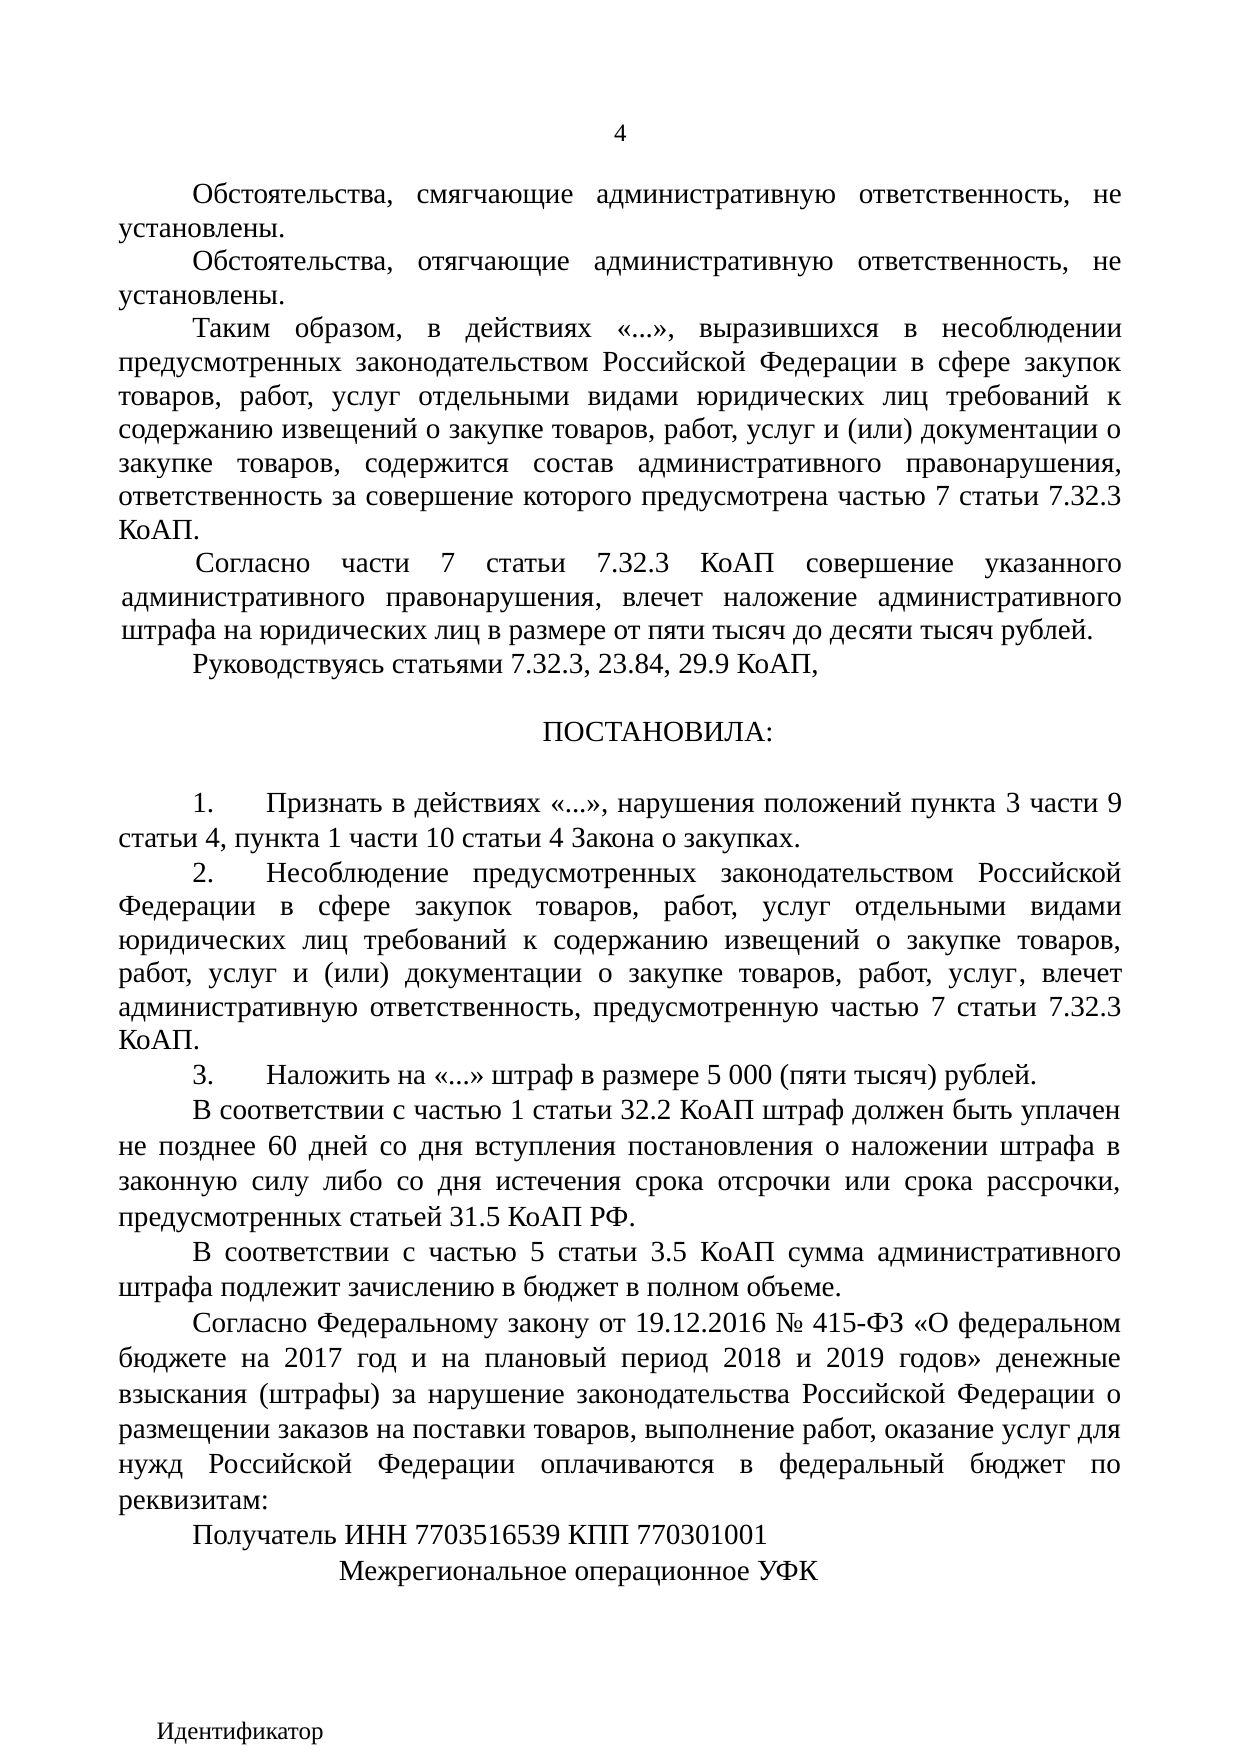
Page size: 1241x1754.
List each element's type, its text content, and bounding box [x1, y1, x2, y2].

text В соответствии с частью 1 статьи 32.2 КоАП штраф должен быть уплачен не позднее 60 дней со дня вступления постановления о наложении штрафа в законную силу либо со дня истечения срока отсрочки или срока рассрочки, предусмотренных статьей 31.5 КоАП РФ. [118, 1091, 1122, 1233]
text Получатель ИНН 7703516539 КПП 770301001 [118, 1516, 1122, 1552]
text 3. Наложить на «...» штраф в размере 5 000 (пяти тысяч) рублей. [118, 1056, 1122, 1091]
text Согласно части 7 статьи 7.32.3 КоАП совершение указанного административного правонарушения, влечет наложение административного штрафа на юридических лиц в размере от пяти тысяч до десяти тысяч рублей. [121, 545, 1122, 646]
text ПОСТАНОВИЛА: [118, 713, 1122, 748]
text 2. Несоблюдение предусмотренных законодательством Российской Федерации в сфере закупок товаров, работ, услуг отдельными видами юридических лиц требований к содержанию извещений о закупке товаров, работ, услуг и (или) документации о закупке товаров, работ, услуг, влечет административную ответственность, предусмотренную частью 7 статьи 7.32.3 КоАП. [118, 855, 1122, 1056]
text Обстоятельства, смягчающие административную ответственность, не установлены. [118, 176, 1122, 243]
text 1. Признать в действиях «...», нарушения положений пункта 3 части 9 статьи 4, пункта 1 части 10 статьи 4 Закона о закупках. [118, 784, 1122, 855]
text Согласно Федеральному закону от 19.12.2016 № 415-ФЗ «О федеральном бюджете на 2017 год и на плановый период 2018 и 2019 годов» денежные взыскания (штрафы) за нарушение законодательства Российской Федерации о размещении заказов на поставки товаров, выполнение работ, оказание услуг для нужд Российской Федерации оплачиваются в федеральный бюджет по реквизитам: [118, 1304, 1122, 1516]
text Обстоятельства, отягчающие административную ответственность, не установлены. [118, 243, 1122, 311]
text Межрегиональное операционное УФК [118, 1552, 1122, 1587]
text Руководствуясь статьями 7.32.3, 23.84, 29.9 КоАП, [118, 646, 1122, 679]
text Таким образом, в действиях «...», выразившихся в несоблюдении предусмотренных законодательством Российской Федерации в сфере закупок товаров, работ, услуг отдельными видами юридических лиц требований к содержанию извещений о закупке товаров, работ, услуг и (или) документации о закупке товаров, содержится состав административного правонарушения, ответственность за совершение которого предусмотрена частью 7 статьи 7.32.3 КоАП. [118, 311, 1122, 545]
text В соответствии с частью 5 статьи 3.5 КоАП сумма административного штрафа подлежит зачислению в бюджет в полном объеме. [118, 1233, 1122, 1304]
